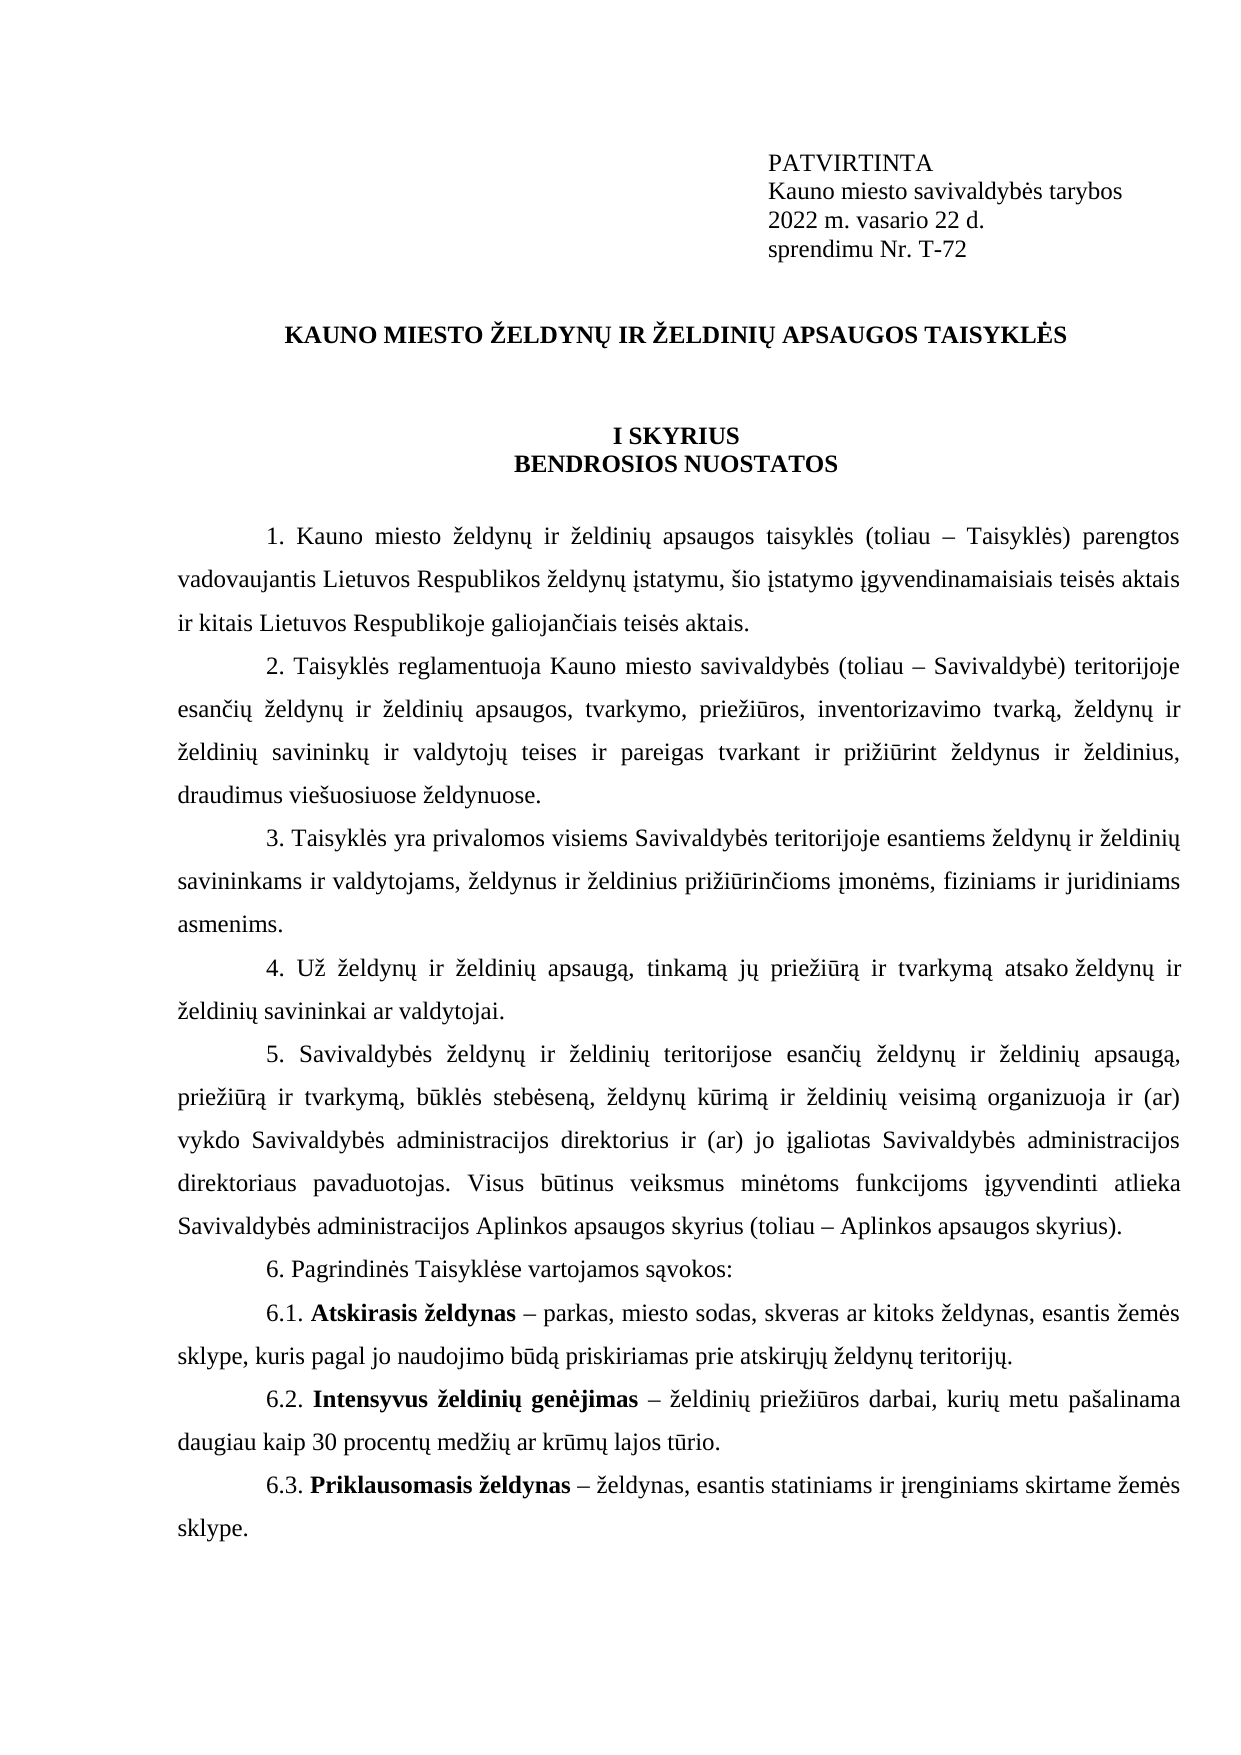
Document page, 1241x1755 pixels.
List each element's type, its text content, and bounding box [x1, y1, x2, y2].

subtitle PATVIRTINTA [177, 148, 1181, 176]
subtitle 2022 m. vasario 22 d. [177, 205, 1181, 234]
text 6.3. Priklausomasis želdynas – želdynas, esantis statiniams ir įrenginiams skirtame žemės sklype. [177, 1470, 1181, 1542]
text 2. Taisyklės reglamentuoja Kauno miesto savivaldybės (toliau – Savivaldybė) teritorijoje esančių želdynų ir želdinių apsaugos, tvarkymo, priežiūros, inventorizavimo tvarką, želdynų ir želdinių savininkų ir valdytojų teises ir pareigas tvarkant ir prižiūrint želdynus ir želdinius, draudimus viešuosiuose želdynuose. [177, 651, 1181, 809]
text 6. Pagrindinės Taisyklėse vartojamos sąvokos: [177, 1254, 1181, 1283]
subtitle KAUNO MIESTO ŽELDYNŲ IR ŽELDINIŲ APSAUGOS TAISYKLĖS [177, 320, 1181, 349]
text 6.1. Atskirasis želdynas – parkas, miesto sodas, skveras ar kitoks želdynas, esantis žemės sklype, kuris pagal jo naudojimo būdą priskiriamas prie atskirųjų želdynų teritorijų. [177, 1298, 1181, 1369]
subtitle Kauno miesto savivaldybės tarybos [177, 176, 1181, 205]
text I SKYRIUS [177, 421, 1181, 449]
text BENDROSIOS NUOSTATOS [177, 449, 1181, 478]
text 5. Savivaldybės želdynų ir želdinių teritorijose esančių želdynų ir želdinių apsaugą, priežiūrą ir tvarkymą, būklės stebėseną, želdynų kūrimą ir želdinių veisimą organizuoja ir (ar) vykdo Savivaldybės administracijos direktorius ir (ar) jo įgaliotas Savivaldybės administracijos direktoriaus pavaduotojas. Visus būtinus veiksmus minėtoms funkcijoms įgyvendinti atlieka Savivaldybės administracijos Aplinkos apsaugos skyrius (toliau – Aplinkos apsaugos skyrius). [177, 1039, 1181, 1240]
text 4. Už želdynų ir želdinių apsaugą, tinkamą jų priežiūrą ir tvarkymą atsako želdynų ir želdinių savininkai ar valdytojai. [177, 953, 1181, 1024]
text 3. Taisyklės yra privalomos visiems Savivaldybės teritorijoje esantiems želdynų ir želdinių savininkams ir valdytojams, želdynus ir želdinius prižiūrinčioms įmonėms, fiziniams ir juridiniams asmenims. [177, 823, 1181, 938]
subtitle sprendimu Nr. T-72 [177, 234, 1181, 263]
text 1. Kauno miesto želdynų ir želdinių apsaugos taisyklės (toliau – Taisyklės) parengtos vadovaujantis Lietuvos Respublikos želdynų įstatymu, šio įstatymo įgyvendinamaisiais teisės aktais ir kitais Lietuvos Respublikoje galiojančiais teisės aktais. [177, 521, 1181, 636]
text 6.2. Intensyvus želdinių genėjimas – želdinių priežiūros darbai, kurių metu pašalinama daugiau kaip 30 procentų medžių ar krūmų lajos tūrio. [177, 1384, 1181, 1456]
